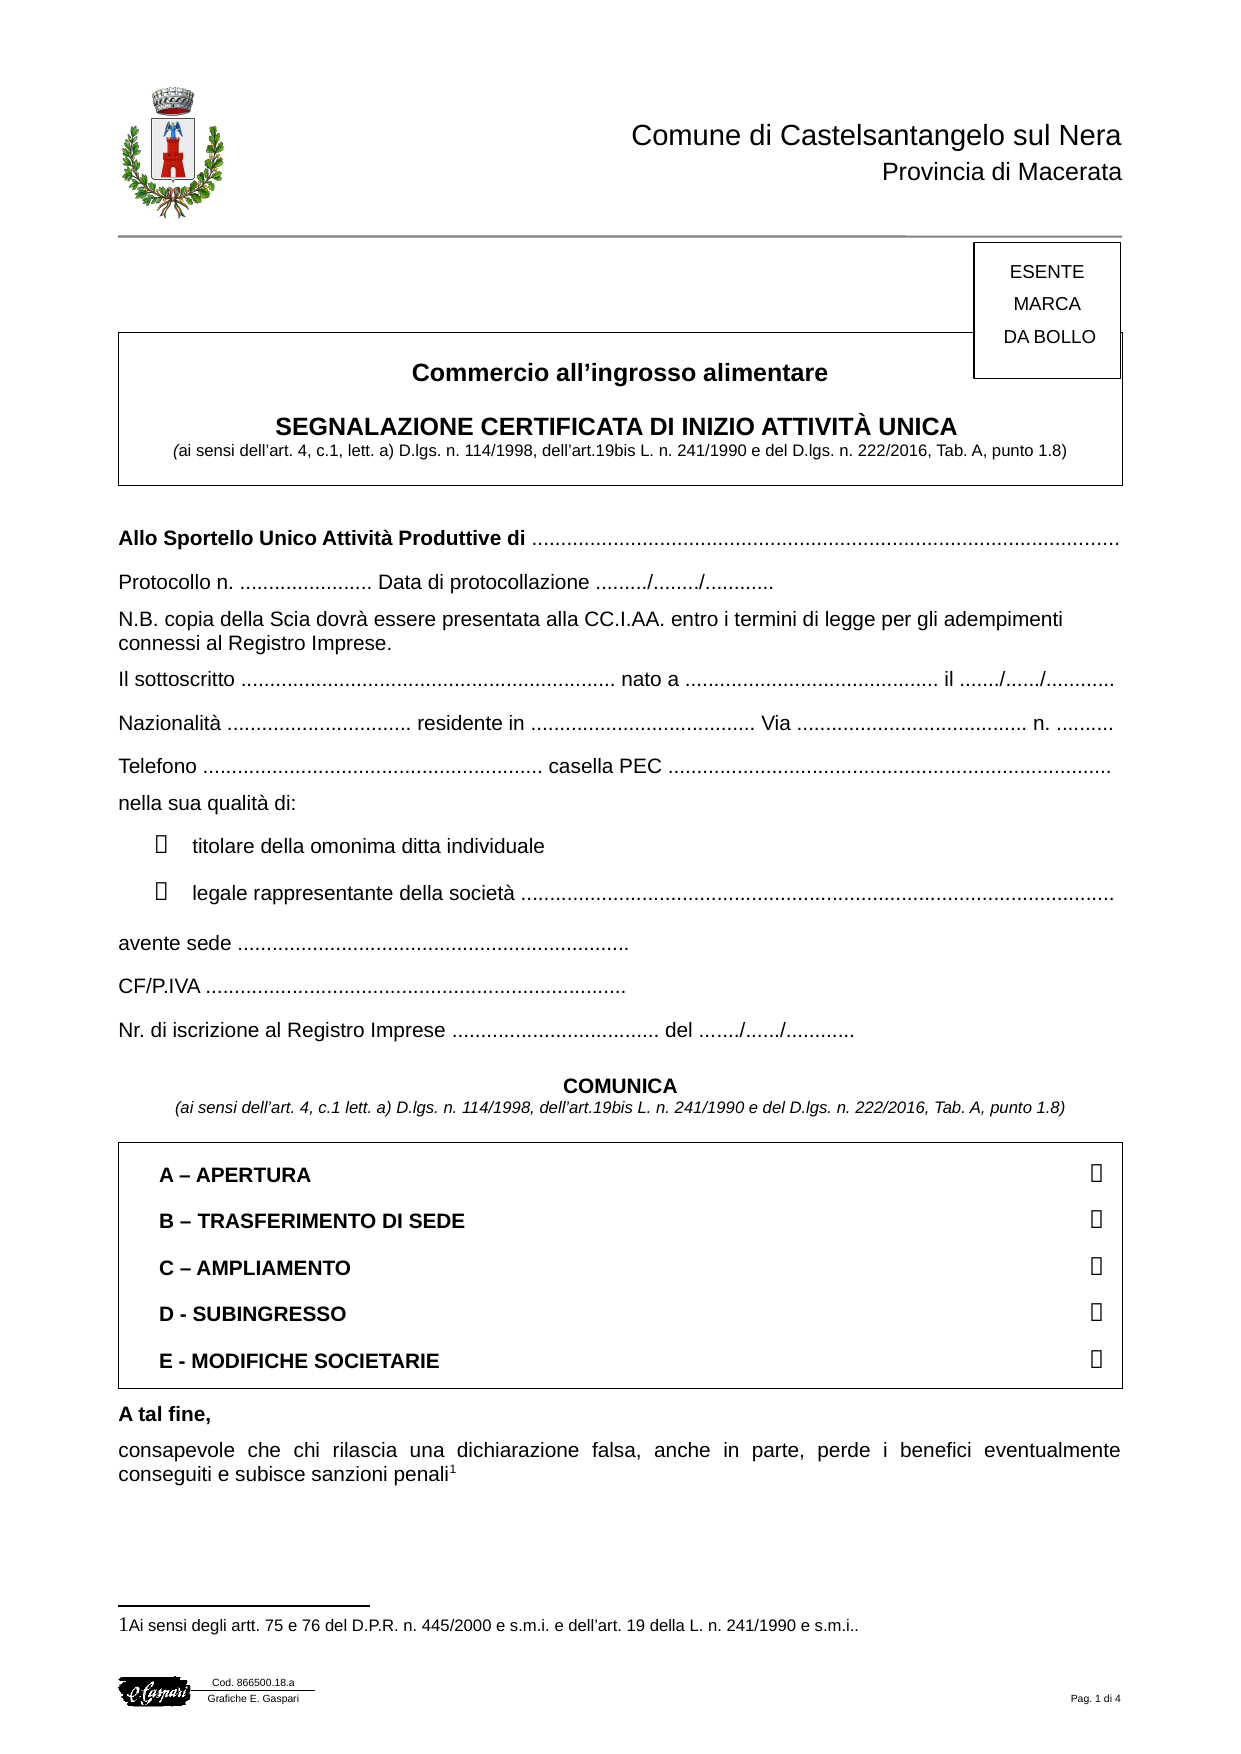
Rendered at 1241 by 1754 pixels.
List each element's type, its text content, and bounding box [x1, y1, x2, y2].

text Ai sensi degli artt. 75 e 76 del D.P.R. n. 445/2000 e s.m.i. e dell’art. 19 della L. n. 241/1990 e s.m.i.. [118, 1612, 1122, 1636]
text Telefono ........................................................... casella PEC ............................................................................. [118, 754, 1122, 778]
text nella sua qualità di: [118, 791, 1122, 814]
text avente sede .................................................................... [118, 930, 1122, 954]
picture [117, 1675, 191, 1707]
text  titolare della omonima ditta individuale [153, 827, 1122, 861]
text Allo Sportello Unico Attività Produttive di [118, 526, 1122, 550]
text consapevole che chi rilascia una dichiarazione falsa, anche in parte, perde i benefici eventualmente conseguiti e subisce sanzioni penali [118, 1438, 1122, 1486]
text Comune di Castelsantangelo sul Nera [224, 118, 1122, 152]
text  legale rappresentante della società ....................................................................................................... [153, 873, 1122, 908]
text A tal fine, [118, 1402, 1122, 1426]
text (ai sensi dell’art. 4, c.1 lett. a) D.lgs. n. 114/1998, dell’art.19bis L. n. 241/1990 e del D.lgs. n. 222/2016, Tab. A, punto 1.8) [118, 1098, 1122, 1117]
picture [122, 87, 224, 219]
text Provincia di Macerata [224, 157, 1122, 185]
text Nazionalità ................................ residente in ....................................... Via ........................................ n. .......... [118, 710, 1122, 734]
text Il sottoscritto ................................................................. nato a ............................................ il ......./....../............ [118, 667, 1122, 691]
text CF/P.IVA ......................................................................... [118, 974, 1122, 998]
text COMUNICA [118, 1074, 1122, 1098]
text Protocollo n. ....................... Data di protocollazione ........./......../............ [118, 570, 1122, 594]
table_header A – APERTURA  B – TRASFERIMENTO DI SEDE  C – AMPLIAMENTO  D - SUBINGRESSO  E - MODIFICHE SOCIETARIE  [119, 1143, 1122, 1388]
table_header Commercio all’ingrosso alimentare SEGNALAZIONE CERTIFICATA DI INIZIO ATTIVITÀ UNICA (ai sensi dell’art. 4, c.1, lett. a) D.lgs. n. 114/1998, dell’art.19bis L. n. 241/1990 e del D.lgs. n. 222/2016, Tab. A, punto 1.8) [119, 333, 1122, 485]
text N.B. copia della Scia dovrà essere presentata alla CC.I.AA. entro i termini di legge per gli adempimenti connessi al Registro Imprese. [118, 606, 1122, 654]
text Nr. di iscrizione al Registro Imprese .................................... del ......./....../............ [118, 1018, 1122, 1042]
